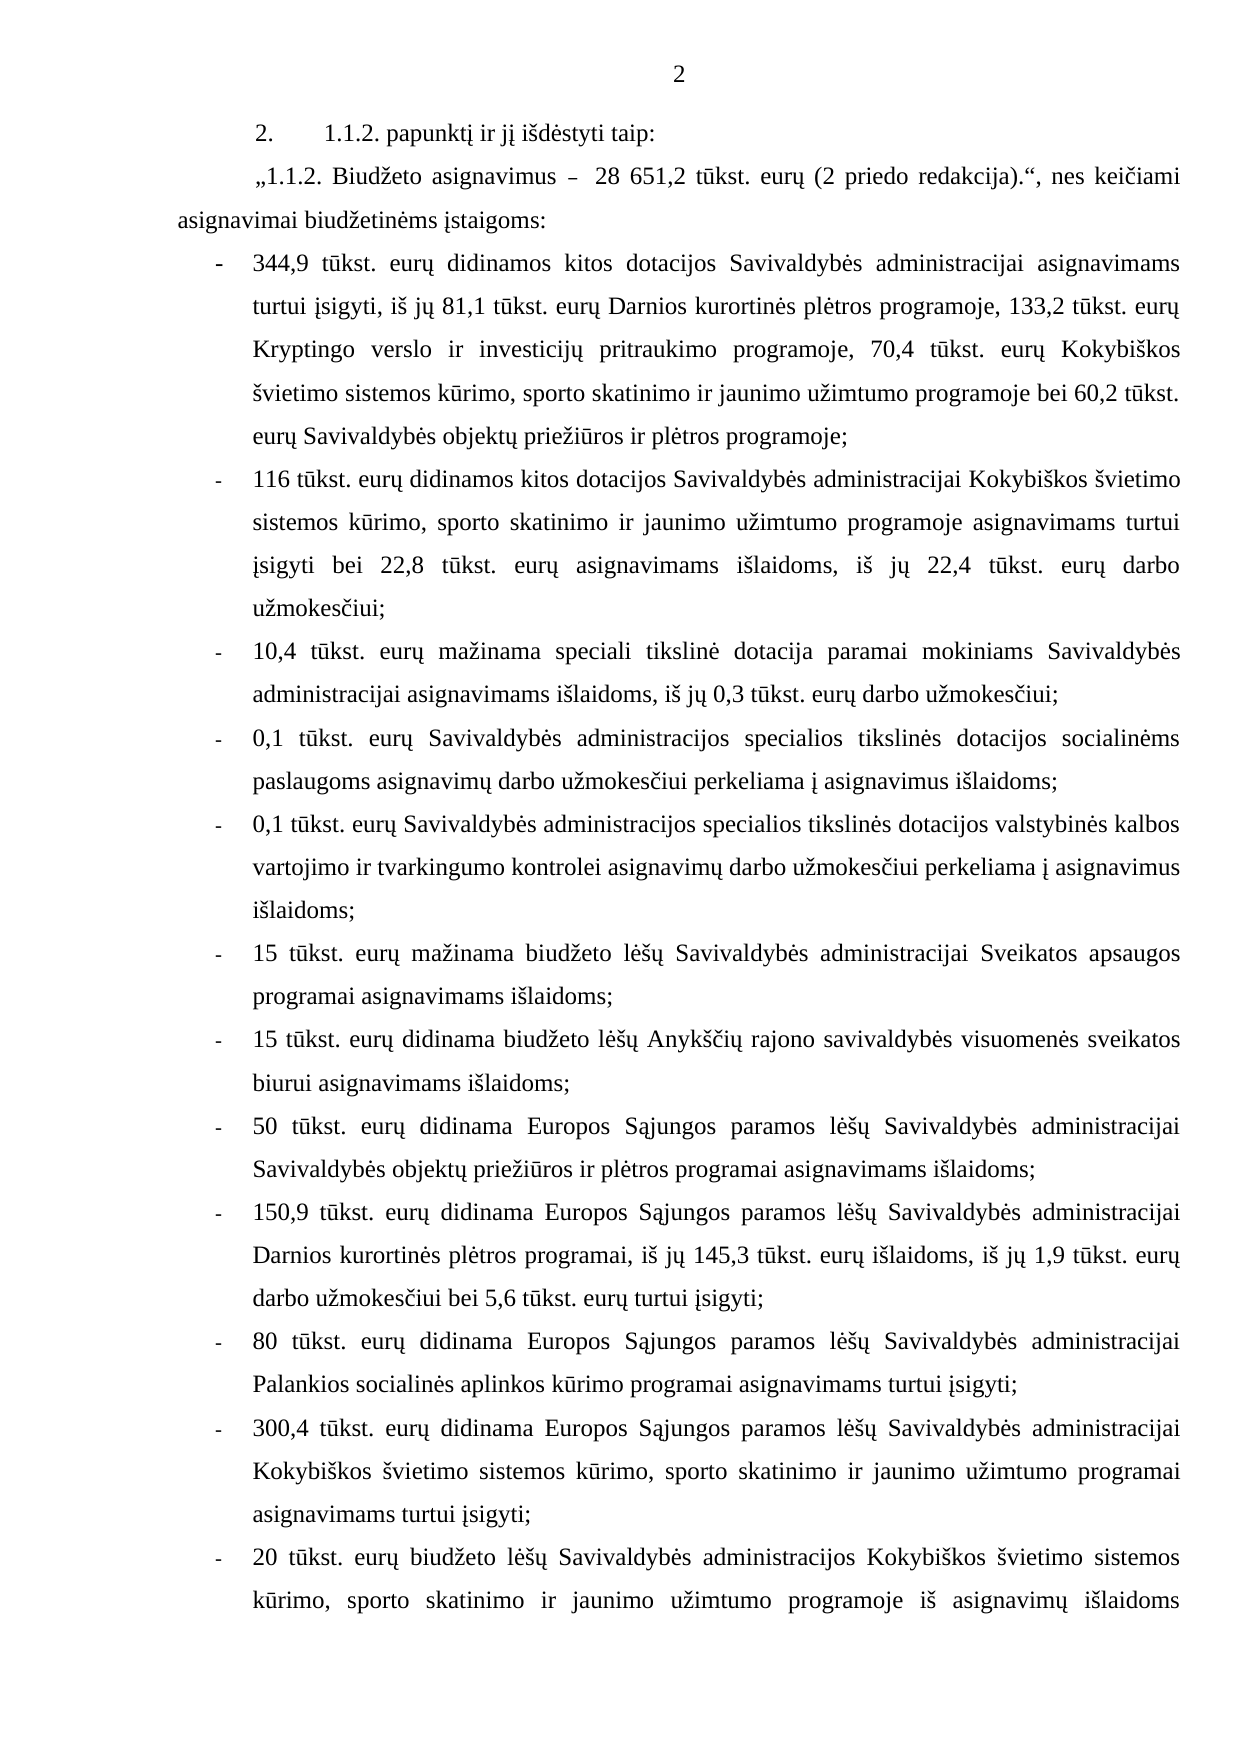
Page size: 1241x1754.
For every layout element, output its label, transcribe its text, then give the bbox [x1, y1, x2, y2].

text - 344,9 tūkst. eurų didinamos kitos dotacijos Savivaldybės administracijai asignavimams turtui įsigyti, iš jų 81,1 tūkst. eurų Darnios kurortinės plėtros programoje, 133,2 tūkst. eurų Kryptingo verslo ir investicijų pritraukimo programoje, 70,4 tūkst. eurų Kokybiškos švietimo sistemos kūrimo, sporto skatinimo ir jaunimo užimtumo programoje bei 60,2 tūkst. eurų Savivaldybės objektų priežiūros ir plėtros programoje; [215, 248, 1181, 449]
text 2. 1.1.2. papunktį ir jį išdėstyti taip: [177, 118, 1181, 147]
text - 0,1 tūkst. eurų Savivaldybės administracijos specialios tikslinės dotacijos valstybinės kalbos vartojimo ir tvarkingumo kontrolei asignavimų darbo užmokesčiui perkeliama į asignavimus išlaidoms; [215, 809, 1181, 924]
text - 300,4 tūkst. eurų didinama Europos Sąjungos paramos lėšų Savivaldybės administracijai Kokybiškos švietimo sistemos kūrimo, sporto skatinimo ir jaunimo užimtumo programai asignavimams turtui įsigyti; [215, 1413, 1181, 1528]
text - 150,9 tūkst. eurų didinama Europos Sąjungos paramos lėšų Savivaldybės administracijai Darnios kurortinės plėtros programai, iš jų 145,3 tūkst. eurų išlaidoms, iš jų 1,9 tūkst. eurų darbo užmokesčiui bei 5,6 tūkst. eurų turtui įsigyti; [215, 1197, 1181, 1312]
text - 10,4 tūkst. eurų mažinama speciali tikslinė dotacija paramai mokiniams Savivaldybės administracijai asignavimams išlaidoms, iš jų 0,3 tūkst. eurų darbo užmokesčiui; [215, 636, 1181, 708]
text - 50 tūkst. eurų didinama Europos Sąjungos paramos lėšų Savivaldybės administracijai Savivaldybės objektų priežiūros ir plėtros programai asignavimams išlaidoms; [215, 1111, 1181, 1183]
text - 15 tūkst. eurų didinama biudžeto lėšų Anykščių rajono savivaldybės visuomenės sveikatos biurui asignavimams išlaidoms; [215, 1024, 1181, 1096]
text - 20 tūkst. eurų biudžeto lėšų Savivaldybės administracijos Kokybiškos švietimo sistemos kūrimo, sporto skatinimo ir jaunimo užimtumo programoje iš asignavimų išlaidoms [215, 1542, 1181, 1614]
text „1.1.2. Biudžeto asignavimus – 28 651,2 tūkst. eurų (2 priedo redakcija).“, nes keičiami asignavimai biudžetinėms įstaigoms: [177, 161, 1181, 234]
text - 116 tūkst. eurų didinamos kitos dotacijos Savivaldybės administracijai Kokybiškos švietimo sistemos kūrimo, sporto skatinimo ir jaunimo užimtumo programoje asignavimams turtui įsigyti bei 22,8 tūkst. eurų asignavimams išlaidoms, iš jų 22,4 tūkst. eurų darbo užmokesčiui; [215, 464, 1181, 622]
text - 0,1 tūkst. eurų Savivaldybės administracijos specialios tikslinės dotacijos socialinėms paslaugoms asignavimų darbo užmokesčiui perkeliama į asignavimus išlaidoms; [215, 723, 1181, 794]
text - 80 tūkst. eurų didinama Europos Sąjungos paramos lėšų Savivaldybės administracijai Palankios socialinės aplinkos kūrimo programai asignavimams turtui įsigyti; [215, 1326, 1181, 1398]
text - 15 tūkst. eurų mažinama biudžeto lėšų Savivaldybės administracijai Sveikatos apsaugos programai asignavimams išlaidoms; [215, 938, 1181, 1010]
